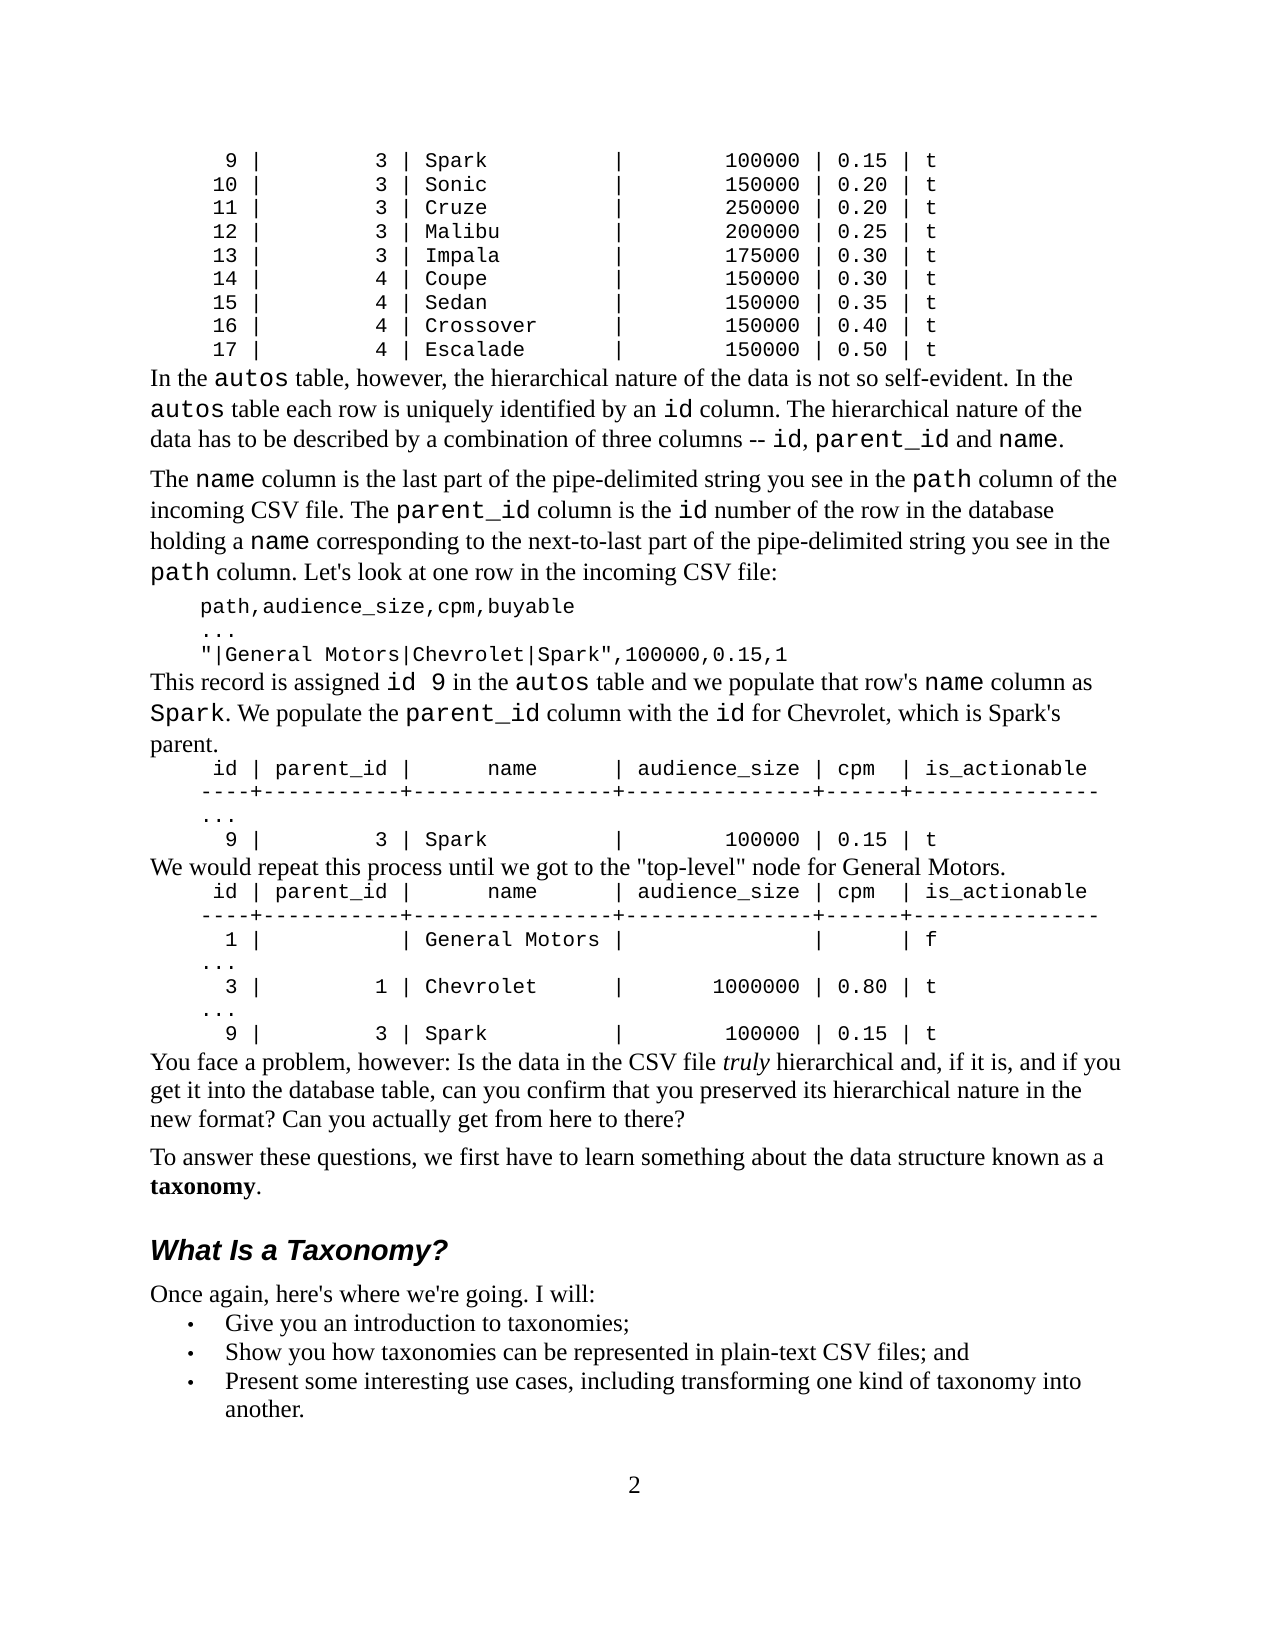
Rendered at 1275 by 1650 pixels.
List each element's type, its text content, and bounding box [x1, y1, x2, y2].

text 15 | 4 | Sedan | 150000 | 0.35 | t [150, 292, 1125, 316]
text This record is assigned id 9 in the autos table and we populate that row's name column as Spark. We populate the parent_id column with the id for Chevrolet, which is Spark's parent. [150, 667, 1125, 758]
text 3 | 1 | Chevrolet | 1000000 | 0.80 | t [150, 976, 1125, 999]
text 14 | 4 | Coupe | 150000 | 0.30 | t [150, 268, 1125, 292]
text 9 | 3 | Spark | 100000 | 0.15 | t [150, 150, 1125, 174]
list Give you an introduction to taxonomies; [187, 1308, 1125, 1337]
text ... [150, 620, 1125, 644]
text "|General Motors|Chevrolet|Spark",100000,0.15,1 [150, 644, 1125, 667]
text ... [150, 805, 1125, 829]
text id | parent_id | name | audience_size | cpm | is_actionable [150, 758, 1125, 782]
text ----+-----------+----------------+---------------+------+--------------- [150, 782, 1125, 805]
subtitle What Is a Taxonomy? [150, 1233, 1125, 1267]
text Once again, here's where we're going. I will: [150, 1279, 1125, 1308]
list Show you how taxonomies can be represented in plain-text CSV files; and [187, 1337, 1125, 1366]
text 10 | 3 | Sonic | 150000 | 0.20 | t [150, 174, 1125, 197]
text 9 | 3 | Spark | 100000 | 0.15 | t [150, 1023, 1125, 1047]
text ... [150, 999, 1125, 1023]
text 9 | 3 | Spark | 100000 | 0.15 | t [150, 829, 1125, 852]
text id | parent_id | name | audience_size | cpm | is_actionable [150, 881, 1125, 905]
list Present some interesting use cases, including transforming one kind of taxonomy into another. [187, 1366, 1125, 1423]
text You face a problem, however: Is the data in the CSV file truly hierarchical and, if it is, and if you get it into the database table, can you confirm that you preserved its hierarchical nature in the new format? Can you actually get from here to there? [150, 1047, 1125, 1133]
text ... [150, 952, 1125, 976]
text 16 | 4 | Crossover | 150000 | 0.40 | t [150, 316, 1125, 339]
text We would repeat this process until we got to the "top-level" node for General Motors. [150, 852, 1125, 881]
text path,audience_size,cpm,buyable [150, 597, 1125, 620]
text In the autos table, however, the hierarchical nature of the data is not so self-evident. In the autos table each row is uniquely identified by an id column. The hierarchical nature of the data has to be described by a combination of three columns -- id, parent_id and name. [150, 363, 1125, 455]
text 11 | 3 | Cruze | 250000 | 0.20 | t [150, 197, 1125, 221]
text ----+-----------+----------------+---------------+------+--------------- [150, 905, 1125, 928]
text 13 | 3 | Impala | 175000 | 0.30 | t [150, 244, 1125, 268]
text To answer these questions, we first have to learn something about the data structure known as a taxonomy. [150, 1142, 1125, 1199]
text 12 | 3 | Malibu | 200000 | 0.25 | t [150, 221, 1125, 244]
text The name column is the last part of the pipe-delimited string you see in the path column of the incoming CSV file. The parent_id column is the id number of the row in the database holding a name corresponding to the next-to-last part of the pipe-delimited string you see in the path column. Let's look at one row in the incoming CSV file: [150, 464, 1125, 588]
text 1 | | General Motors | | | f [150, 928, 1125, 952]
text 17 | 4 | Escalade | 150000 | 0.50 | t [150, 339, 1125, 363]
